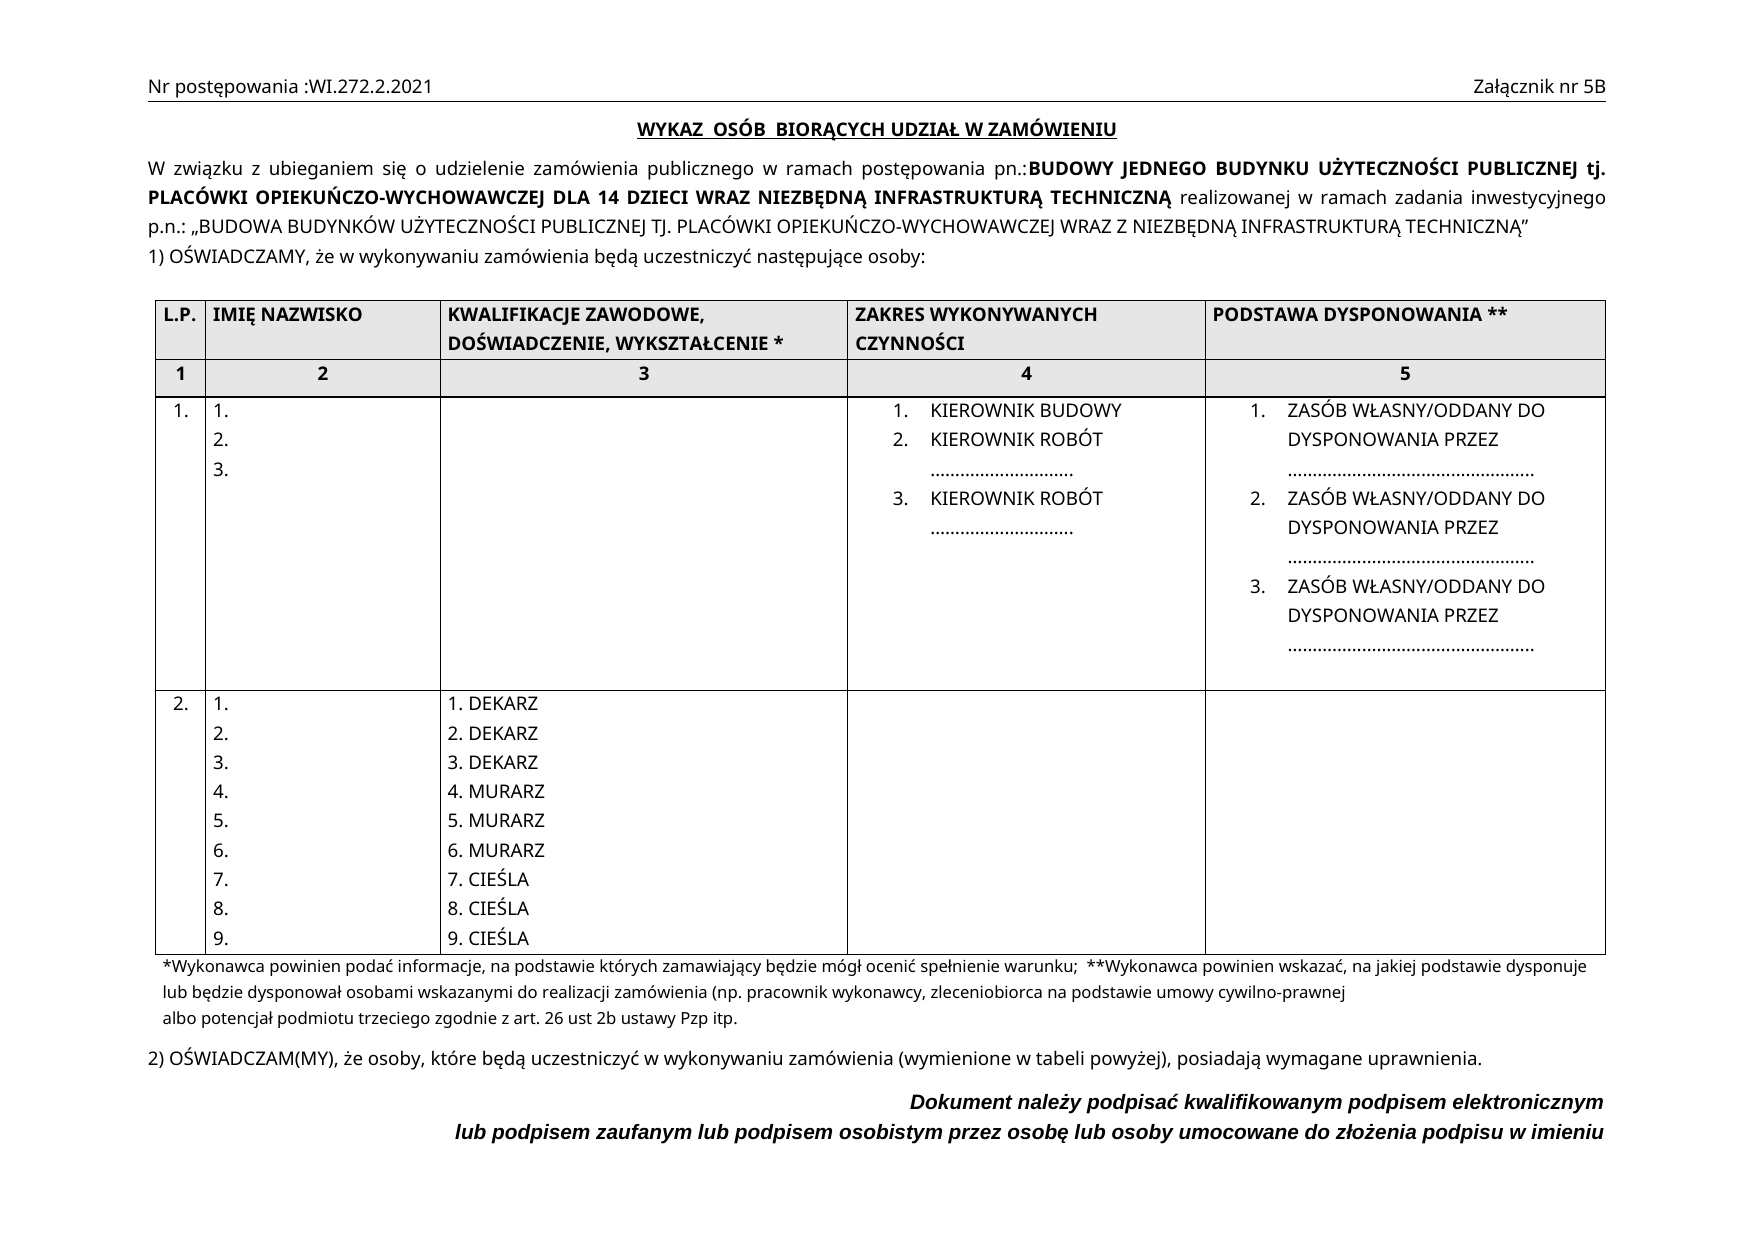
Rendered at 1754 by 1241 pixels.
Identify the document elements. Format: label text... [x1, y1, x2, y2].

table_header L.P. [156, 301, 205, 359]
text W związku z ubieganiem się o udzielenie zamówienia publicznego w ramach postępowania pn.:BUDOWY JEDNEGO BUDYNKU UŻYTECZNOŚCI PUBLICZNEJ tj. PLACÓWKI OPIEKUŃCZO-WYCHOWAWCZEJ DLA 14 DZIECI WRAZ NIEZBĘDNĄ INFRASTRUKTURĄ TECHNICZNĄ realizowanej w ramach zadania inwestycyjnego p.n.: „BUDOWA BUDYNKÓW UŻYTECZNOŚCI PUBLICZNEJ TJ. PLACÓWKI OPIEKUŃCZO-WYCHOWAWCZEJ WRAZ Z NIEZBĘDNĄ INFRASTRUKTURĄ TECHNICZNĄ” [148, 155, 1606, 239]
table_cell 1. 2. 3. 4. 5. 6. 7. 8. 9. [206, 691, 440, 953]
table_cell 1 [156, 360, 205, 396]
text lub podpisem zaufanym lub podpisem osobistym przez osobę lub osoby umocowane do złożenia podpisu w imieniu [148, 1119, 1606, 1145]
table_header IMIĘ NAZWISKO [206, 301, 440, 359]
table_cell ZASÓB WŁASNY/ODDANY DO DYSPONOWANIA PRZEZ ………………………………………….. ZASÓB WŁASNY/ODDANY DO DYSPONOWANIA PRZEZ ………………………………………….. ZASÓB WŁASNY/ODDANY DO DYSPONOWANIA PRZEZ ………………………………………….. [1206, 398, 1605, 689]
table_cell 1. 2. 3. [206, 398, 440, 689]
text Dokument należy podpisać kwalifikowanym podpisem elektronicznym [148, 1087, 1606, 1115]
table_header PODSTAWA DYSPONOWANIA ** [1206, 301, 1605, 359]
text 1) OŚWIADCZAMY, że w wykonywaniu zamówienia będą uczestniczyć następujące osoby: [148, 243, 1606, 268]
table_cell 2. [156, 691, 205, 953]
table_header ZAKRES WYKONYWANYCH CZYNNOŚCI [848, 301, 1205, 359]
table_cell 5 [1206, 360, 1605, 396]
table_cell [848, 691, 1205, 953]
text WYKAZ OSÓB BIORĄCYCH UDZIAŁ W ZAMÓWIENIU [148, 116, 1606, 141]
table_cell KIEROWNIK BUDOWY KIEROWNIK ROBÓT ……………………….. KIEROWNIK ROBÓT ……………………….. [848, 398, 1205, 689]
table_header KWALIFIKACJE ZAWODOWE, DOŚWIADCZENIE, WYKSZTAŁCENIE * [441, 301, 847, 359]
text *Wykonawca powinien podać informacje, na podstawie których zamawiający będzie mógł ocenić spełnienie warunku; **Wykonawca powinien wskazać, na jakiej podstawie dysponuje lub będzie dysponował osobami wskazanymi do realizacji zamówienia (np. pracownik wykonawcy, zleceniobiorca na podstawie umowy cywilno-prawnej albo potencjał podmiotu trzeciego zgodnie z art. 26 ust 2b ustawy Pzp itp. [162, 955, 1606, 1029]
table_cell [441, 398, 847, 689]
table_cell 4 [848, 360, 1205, 396]
table_cell 1. [156, 398, 205, 689]
table_cell 1. DEKARZ 2. DEKARZ 3. DEKARZ 4. MURARZ 5. MURARZ 6. MURARZ 7. CIEŚLA 8. CIEŚLA 9. CIEŚLA [441, 691, 847, 953]
text 2) OŚWIADCZAM(MY), że osoby, które będą uczestniczyć w wykonywaniu zamówienia (wymienione w tabeli powyżej), posiadają wymagane uprawnienia. [148, 1045, 1606, 1071]
table_cell 3 [441, 360, 847, 396]
table_cell [1206, 691, 1605, 953]
table_cell 2 [206, 360, 440, 396]
